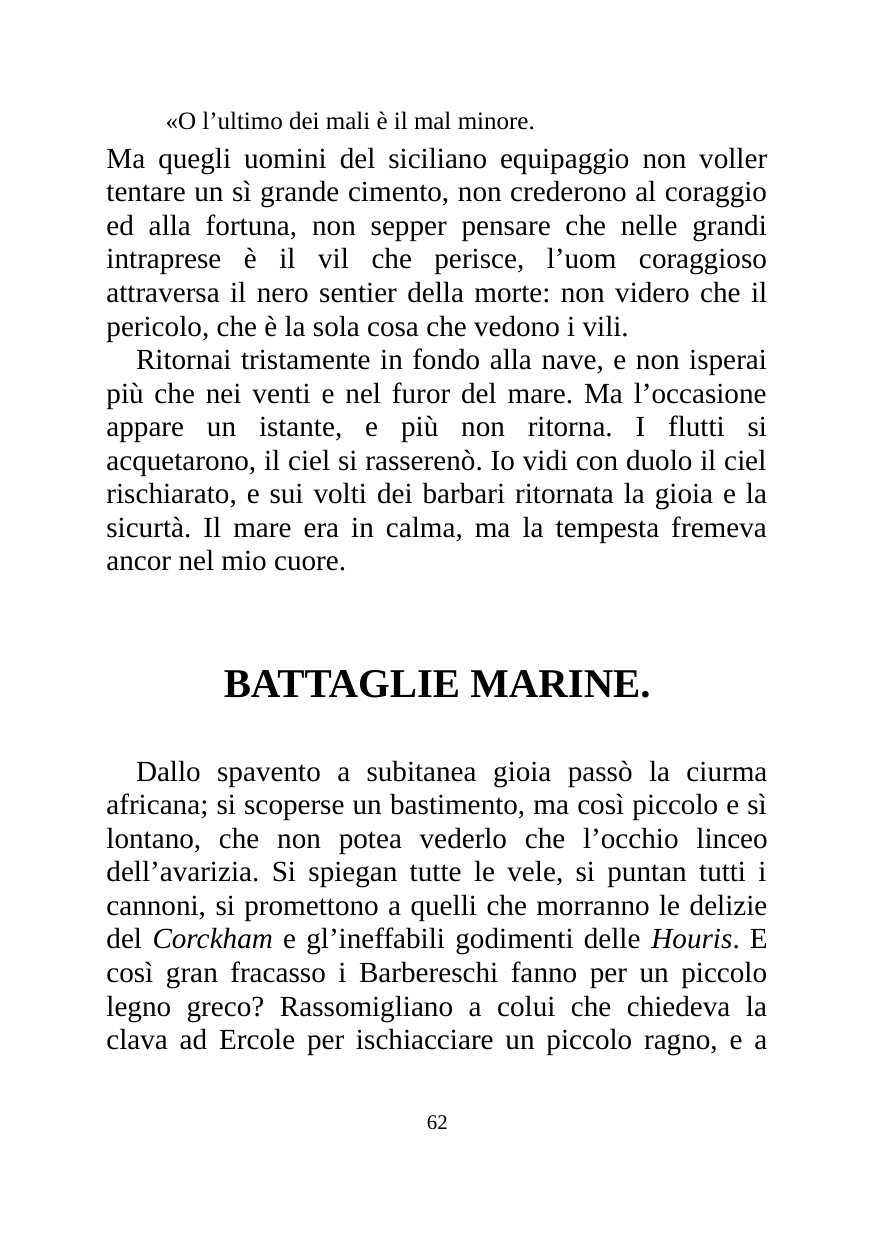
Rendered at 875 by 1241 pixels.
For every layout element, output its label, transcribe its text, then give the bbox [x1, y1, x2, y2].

text «O l’ultimo dei mali è il mal minore. [165, 106, 768, 135]
subtitle Battaglie marine. [106, 660, 768, 707]
text Ritornai tristamente in fondo alla nave, e non isperai più che nei venti e nel furor del mare. Ma l’occasione appare un istante, e più non ritorna. I flutti si acquetarono, il ciel si rasserenò. Io vidi con duolo il ciel rischiarato, e sui volti dei barbari ritornata la gioia e la sicurtà. Il mare era in calma, ma la tempesta fremeva ancor nel mio cuore. [106, 342, 768, 577]
text Ma quegli uomini del siciliano equipaggio non voller tentare un sì grande cimento, non crederono al coraggio ed alla fortuna, non sepper pensare che nelle grandi intraprese è il vil che perisce, l’uom coraggioso attraversa il nero sentier della morte: non videro che il pericolo, che è la sola cosa che vedono i vili. [106, 141, 768, 342]
text Dallo spavento a subitanea gioia passò la ciurma africana; si scoperse un bastimento, ma così piccolo e sì lontano, che non potea vederlo che l’occhio linceo dell’avarizia. Si spiegan tutte le vele, si puntan tutti i cannoni, si promettono a quelli che morranno le delizie del Corckham e gl’ineffabili godimenti delle Houris. E così gran fracasso i Barbereschi fanno per un piccolo legno greco? Rassomigliano a colui che chiedeva la clava ad Ercole per ischiacciare un piccolo ragno, e a [106, 754, 768, 1056]
